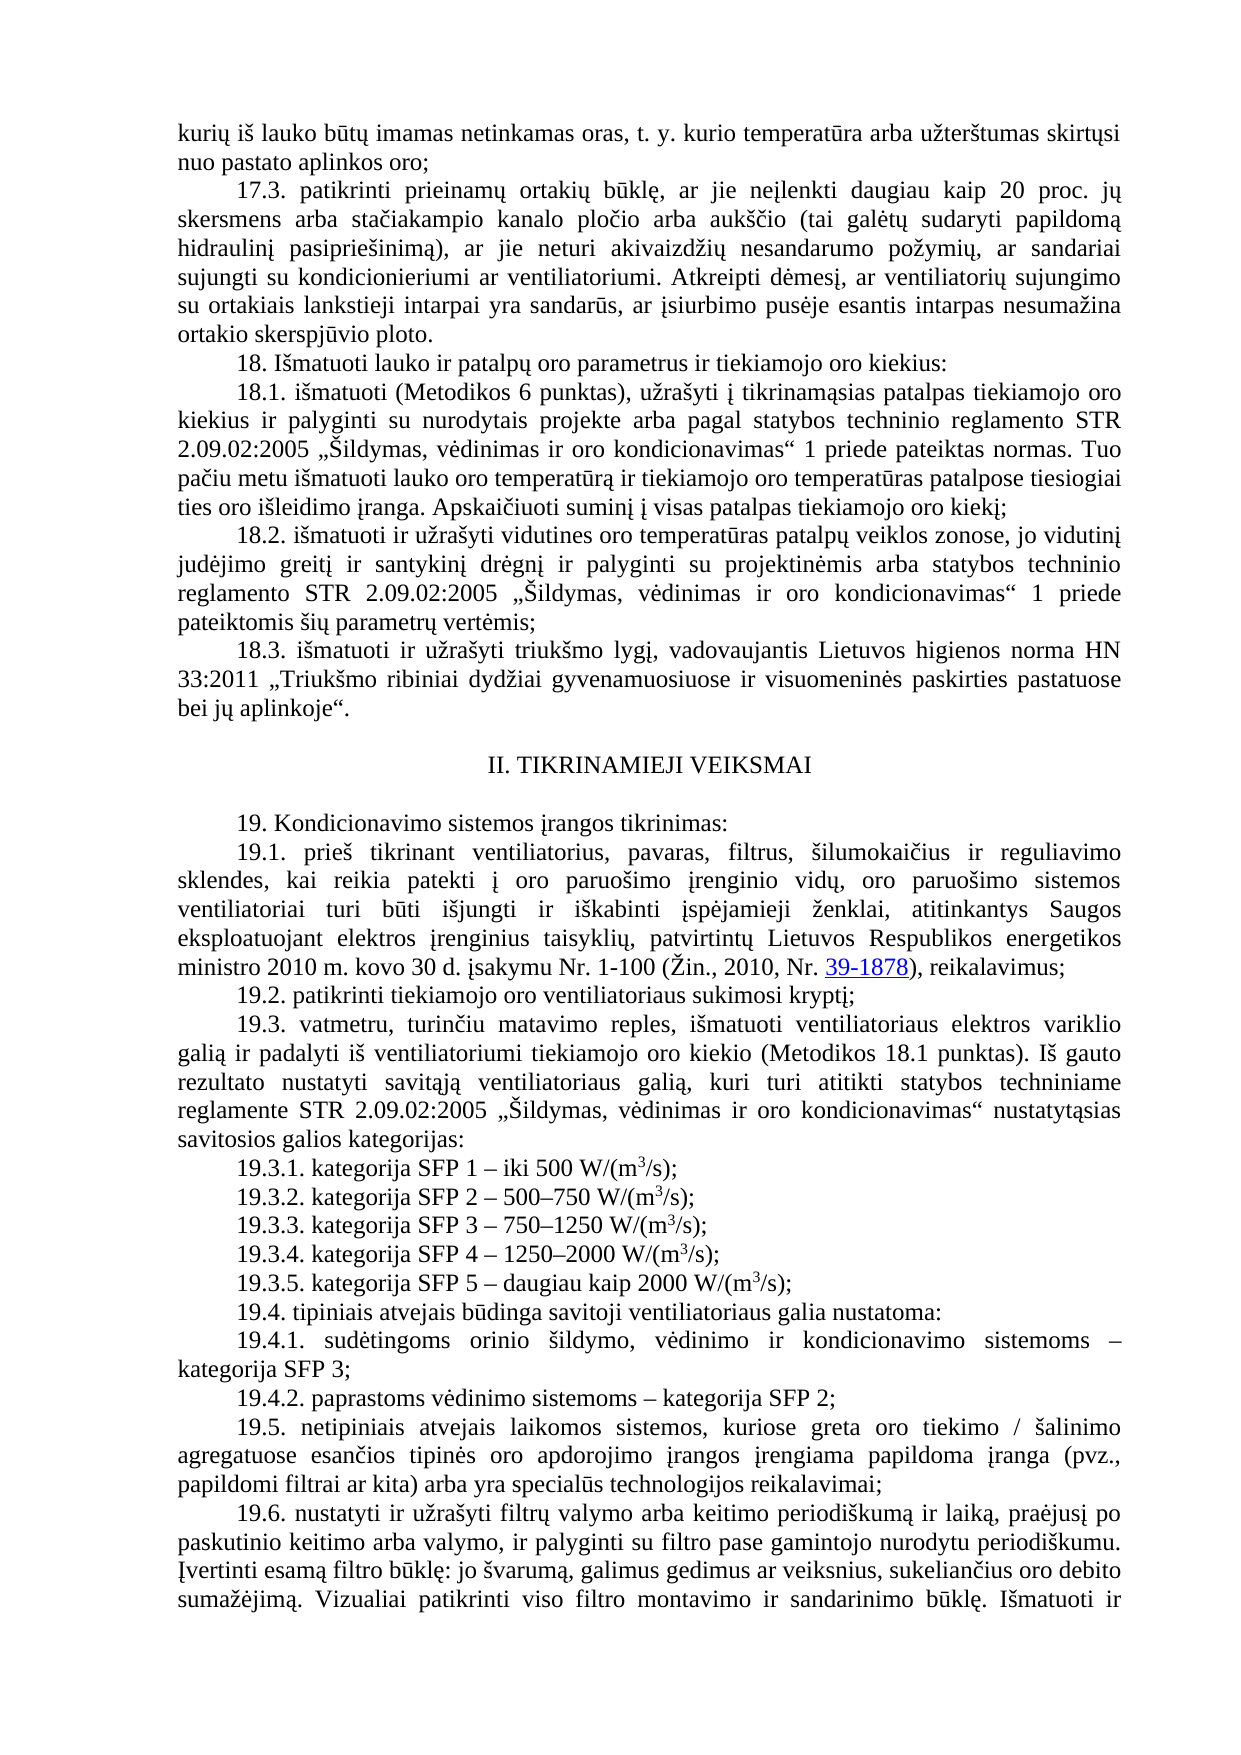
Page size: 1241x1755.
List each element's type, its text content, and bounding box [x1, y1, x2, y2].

text 19. Kondicionavimo sistemos įrangos tikrinimas: [177, 808, 1122, 837]
text 19.1. prieš tikrinant ventiliatorius, pavaras, filtrus, šilumokaičius ir reguliavimo sklendes, kai reikia patekti į oro paruošimo įrenginio vidų, oro paruošimo sistemos ventiliatoriai turi būti išjungti ir iškabinti įspėjamieji ženklai, atitinkantys Saugos eksploatuojant elektros įrenginius taisyklių, patvirtintų Lietuvos Respublikos energetikos ministro 2010 m. kovo 30 d. įsakymu Nr. 1-100 (Žin., 2010, Nr. 39-1878), reikalavimus; [177, 837, 1122, 981]
text 19.3.3. kategorija SFP 3 – 750–1250 W/(m3/s); [177, 1211, 1122, 1239]
text 19.3.5. kategorija SFP 5 – daugiau kaip 2000 W/(m3/s); [177, 1268, 1122, 1297]
text 19.3.2. kategorija SFP 2 – 500–750 W/(m3/s); [177, 1182, 1122, 1211]
text 19.4.2. paprastoms vėdinimo sistemoms – kategorija SFP 2; [177, 1383, 1122, 1412]
text 19.3. vatmetru, turinčiu matavimo reples, išmatuoti ventiliatoriaus elektros variklio galią ir padalyti iš ventiliatoriumi tiekiamojo oro kiekio (Metodikos 18.1 punktas). Iš gauto rezultato nustatyti savitąją ventiliatoriaus galią, kuri turi atitikti statybos techniniame reglamente STR 2.09.02:2005 „Šildymas, vėdinimas ir oro kondicionavimas“ nustatytąsias savitosios galios kategorijas: [177, 1009, 1122, 1153]
text 19.4.1. sudėtingoms orinio šildymo, vėdinimo ir kondicionavimo sistemoms – kategorija SFP 3; [177, 1326, 1122, 1383]
text 18.1. išmatuoti (Metodikos 6 punktas), užrašyti į tikrinamąsias patalpas tiekiamojo oro kiekius ir palyginti su nurodytais projekte arba pagal statybos techninio reglamento STR 2.09.02:2005 „Šildymas, vėdinimas ir oro kondicionavimas“ 1 priede pateiktas normas. Tuo pačiu metu išmatuoti lauko oro temperatūrą ir tiekiamojo oro temperatūras patalpose tiesiogiai ties oro išleidimo įranga. Apskaičiuoti suminį į visas patalpas tiekiamojo oro kiekį; [177, 377, 1122, 521]
text 19.6. nustatyti ir užrašyti filtrų valymo arba keitimo periodiškumą ir laiką, praėjusį po paskutinio keitimo arba valymo, ir palyginti su filtro pase gamintojo nurodytu periodiškumu. Įvertinti esamą filtro būklę: jo švarumą, galimus gedimus ar veiksnius, sukeliančius oro debito sumažėjimą. Vizualiai patikrinti viso filtro montavimo ir sandarinimo būklę. Išmatuoti ir [177, 1498, 1122, 1613]
text kurių iš lauko būtų imamas netinkamas oras, t. y. kurio temperatūra arba užterštumas skirtųsi nuo pastato aplinkos oro; [177, 118, 1122, 176]
text 18. Išmatuoti lauko ir patalpų oro parametrus ir tiekiamojo oro kiekius: [177, 348, 1122, 377]
text 19.3.4. kategorija SFP 4 – 1250–2000 W/(m3/s); [177, 1239, 1122, 1268]
text 19.5. netipiniais atvejais laikomos sistemos, kuriose greta oro tiekimo / šalinimo agregatuose esančios tipinės oro apdorojimo įrangos įrengiama papildoma įranga (pvz., papildomi filtrai ar kita) arba yra specialūs technologijos reikalavimai; [177, 1412, 1122, 1498]
text 17.3. patikrinti prieinamų ortakių būklę, ar jie neįlenkti daugiau kaip 20 proc. jų skersmens arba stačiakampio kanalo pločio arba aukščio (tai galėtų sudaryti papildomą hidraulinį pasipriešinimą), ar jie neturi akivaizdžių nesandarumo požymių, ar sandariai sujungti su kondicionieriumi ar ventiliatoriumi. Atkreipti dėmesį, ar ventiliatorių sujungimo su ortakiais lankstieji intarpai yra sandarūs, ar įsiurbimo pusėje esantis intarpas nesumažina ortakio skerspjūvio ploto. [177, 176, 1122, 348]
text 19.2. patikrinti tiekiamojo oro ventiliatoriaus sukimosi kryptį; [177, 981, 1122, 1009]
text 19.4. tipiniais atvejais būdinga savitoji ventiliatoriaus galia nustatoma: [177, 1297, 1122, 1326]
text 18.2. išmatuoti ir užrašyti vidutines oro temperatūras patalpų veiklos zonose, jo vidutinį judėjimo greitį ir santykinį drėgnį ir palyginti su projektinėmis arba statybos techninio reglamento STR 2.09.02:2005 „Šildymas, vėdinimas ir oro kondicionavimas“ 1 priede pateiktomis šių parametrų vertėmis; [177, 521, 1122, 636]
text 18.3. išmatuoti ir užrašyti triukšmo lygį, vadovaujantis Lietuvos higienos norma HN 33:2011 „Triukšmo ribiniai dydžiai gyvenamuosiuose ir visuomeninės paskirties pastatuose bei jų aplinkoje“. [177, 636, 1122, 722]
text 19.3.1. kategorija SFP 1 – iki 500 W/(m3/s); [177, 1153, 1122, 1182]
text II. tikrinamieji veiksmai [177, 751, 1122, 779]
